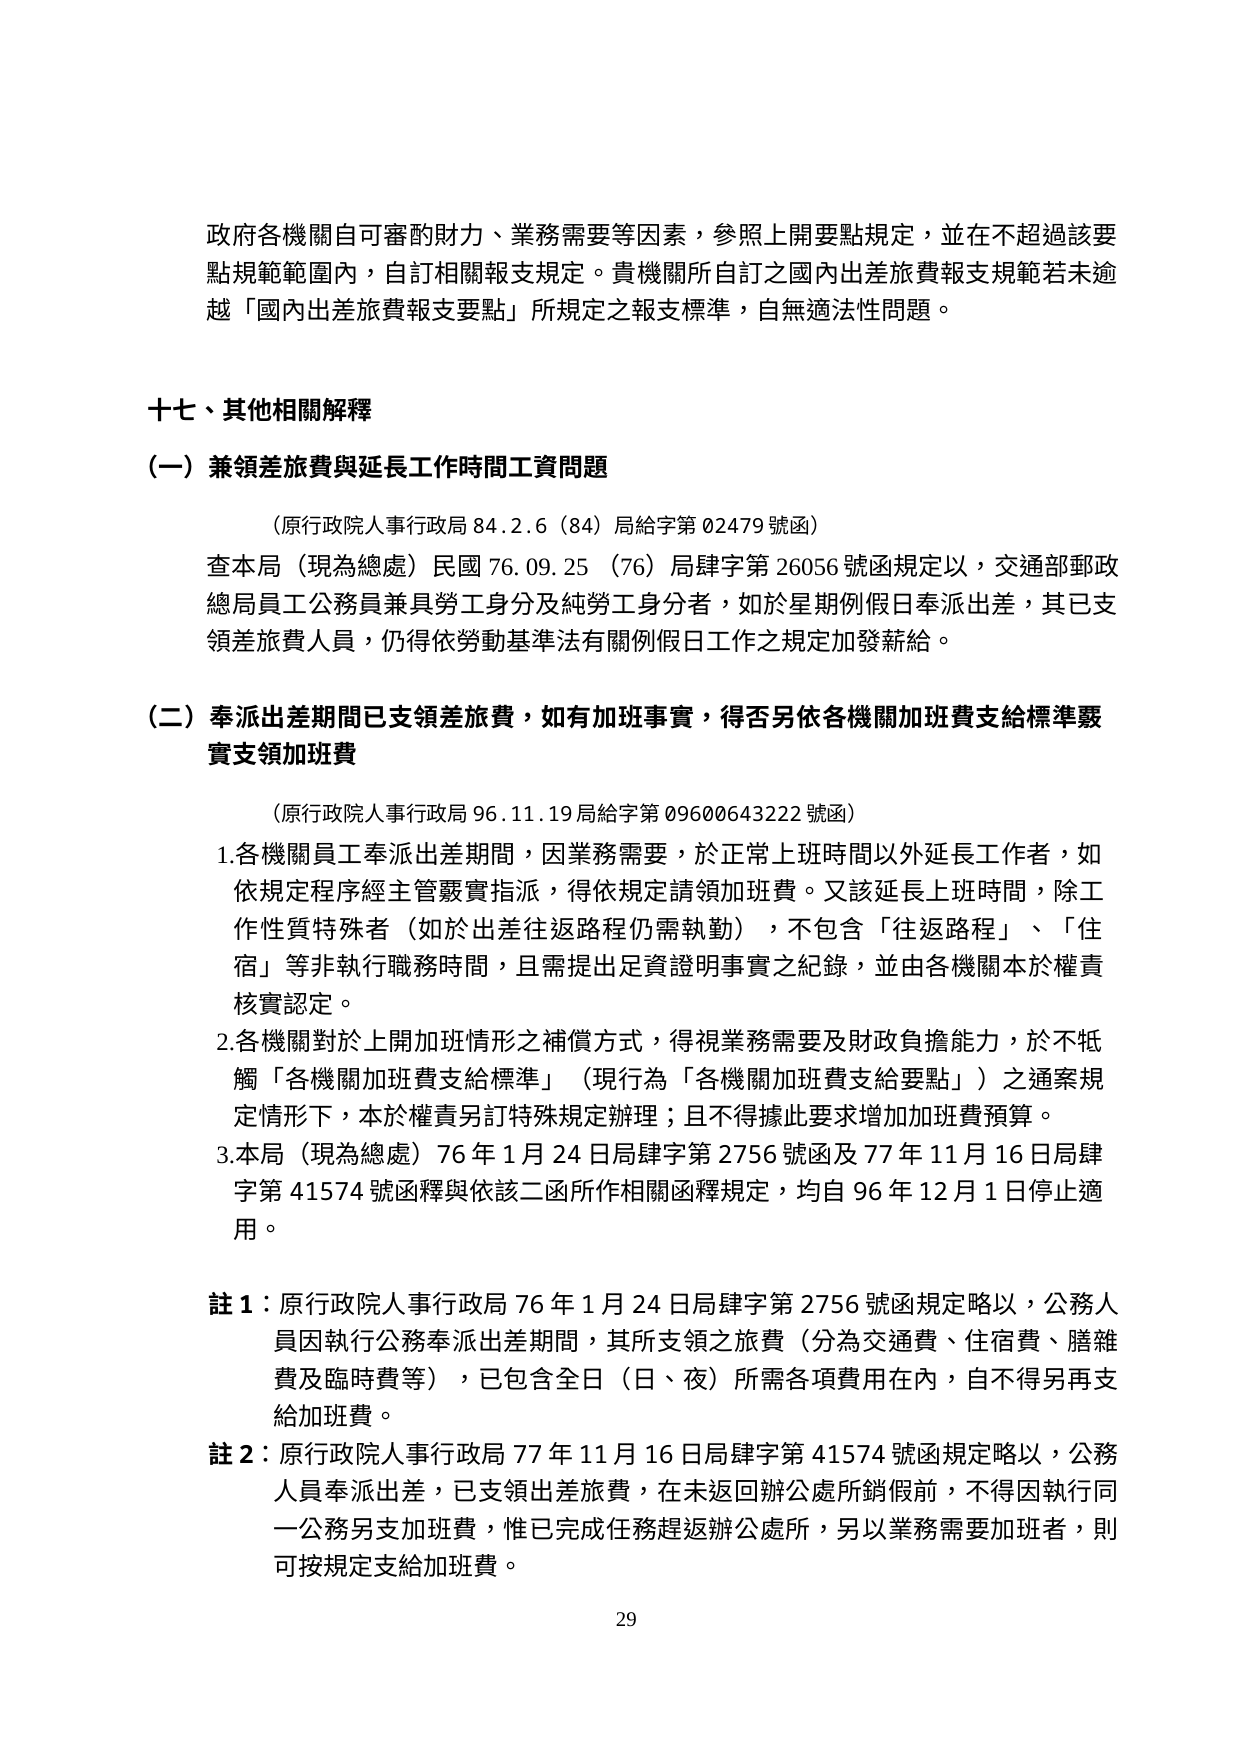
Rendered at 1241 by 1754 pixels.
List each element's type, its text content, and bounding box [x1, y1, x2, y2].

text （原行政院人事行政局84.2.6（84）局給字第02479號函） [260, 483, 1104, 546]
text 1.各機關員工奉派出差期間，因業務需要，於正常上班時間以外延長工作者，如依規定程序經主管覈實指派，得依規定請領加班費。又該延長上班時間，除工作性質特殊者（如於出差往返路程仍需執勤），不包含「往返路程」、「住宿」等非執行職務時間，且需提出足資證明事實之紀錄，並由各機關本於權責核實認定。 [216, 833, 1104, 1021]
text 查本局（現為總處）民國76. 09. 25 （76）局肆字第26056號函規定以，交通部郵政總局員工公務員兼具勞工身分及純勞工身分者，如於星期例假日奉派出差，其已支領差旅費人員，仍得依勞動基準法有關例假日工作之規定加發薪給。 [207, 546, 1120, 658]
text 3.本局（現為總處）76年1月24日局肆字第2756號函及77年11月16日局肆字第41574號函釋與依該二函所作相關函釋規定，均自96年12月1日停止適用。 [216, 1133, 1104, 1246]
text 2.各機關對於上開加班情形之補償方式，得視業務需要及財政負擔能力，於不牴觸「各機關加班費支給標準」（現行為「各機關加班費支給要點」）之通案規定情形下，本於權責另訂特殊規定辦理；且不得據此要求增加加班費預算。 [216, 1021, 1104, 1133]
text （原行政院人事行政局96.11.19局給字第09600643222號函） [260, 771, 1104, 833]
text 政府各機關自可審酌財力、業務需要等因素，參照上開要點規定，並在不超過該要點規範範圍內，自訂相關報支規定。貴機關所自訂之國內出差旅費報支規範若未逾越「國內出差旅費報支要點」所規定之報支標準，自無適法性問題。 [207, 214, 1120, 327]
text 十七、其他相關解釋 [148, 377, 1104, 427]
text 註1：原行政院人事行政局76年1月24日局肆字第2756號函規定略以，公務人員因執行公務奉派出差期間，其所支領之旅費（分為交通費、住宿費、膳雜費及臨時費等），已包含全日（日、夜）所需各項費用在內，自不得另再支給加班費。 [208, 1283, 1120, 1433]
text 註2：原行政院人事行政局77年11月16日局肆字第41574號函規定略以，公務人員奉派出差，已支領出差旅費，在未返回辦公處所銷假前，不得因執行同一公務另支加班費，惟已完成任務趕返辦公處所，另以業務需要加班者，則可按規定支給加班費。 [208, 1433, 1120, 1583]
text （一）兼領差旅費與延長工作時間工資問題 [133, 446, 1104, 483]
text （二）奉派出差期間已支領差旅費，如有加班事實，得否另依各機關加班費支給標準覈實支領加班費 [133, 696, 1104, 771]
